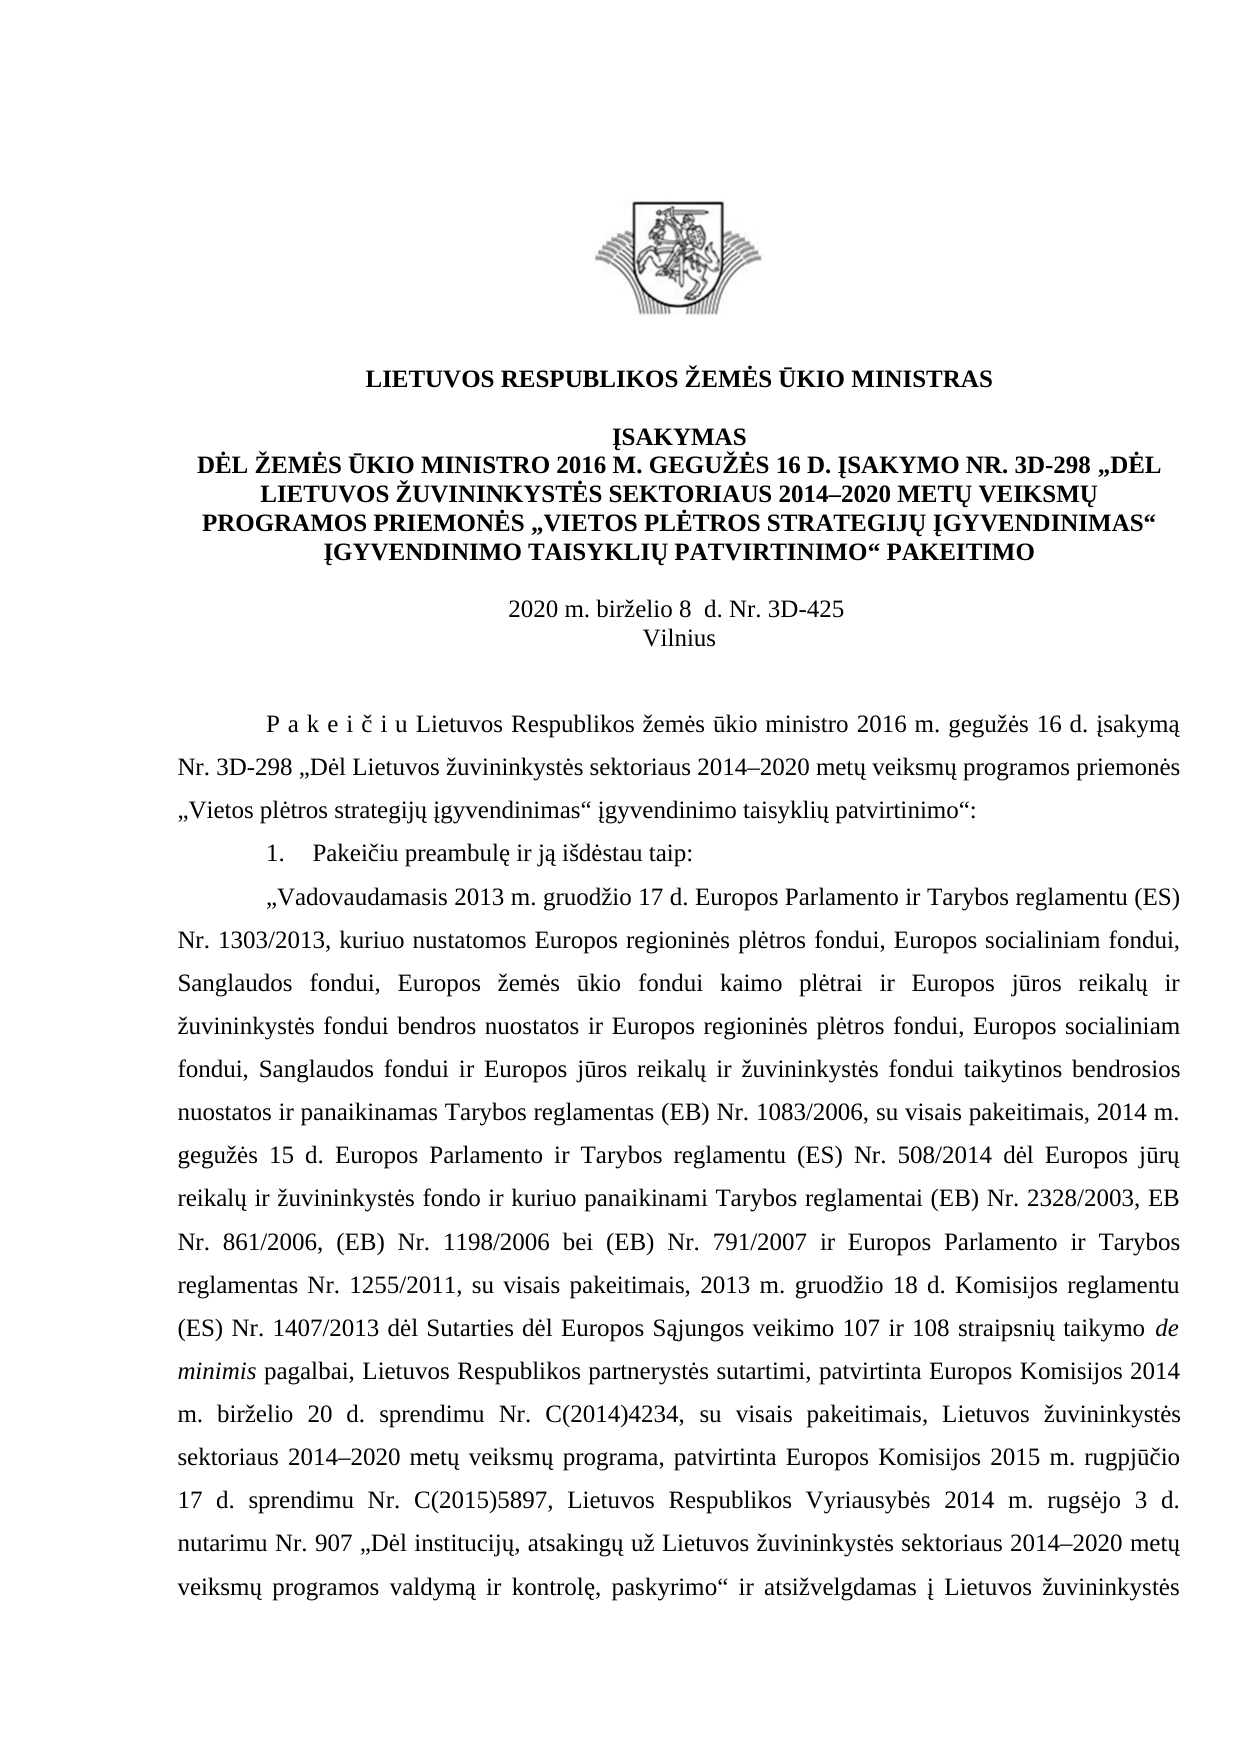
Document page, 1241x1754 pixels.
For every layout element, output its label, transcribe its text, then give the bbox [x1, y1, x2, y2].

text LIETUVOS RESPUBLIKOS ŽEMĖS ŪKIO MINISTRAS [177, 364, 1181, 393]
text DĖL ŽEMĖS ŪKIO MINISTRO 2016 M. GEGUŽĖS 16 D. ĮSAKYMO NR. 3D-298 „DĖL LIETUVOS ŽUVININKYSTĖS SEKTORIAUS 2014–2020 METŲ VEIKSMŲ PROGRAMOS PRIEMONĖS „VIETOS PLĖTROS STRATEGIJŲ ĮGYVENDINIMAS“ ĮGYVENDINIMO TAISYKLIŲ PATVIRTINIMO“ PAKEITIMO [177, 450, 1181, 565]
text 1. Pakeičiu preambulę ir ją išdėstau taip: [177, 838, 1181, 867]
text ĮSAKYMAS [177, 422, 1181, 450]
text 2020 m. birželio 8 d. Nr. 3D-425 [177, 594, 1181, 623]
text „Vadovaudamasis 2013 m. gruodžio 17 d. Europos Parlamento ir Tarybos reglamentu (ES) Nr. 1303/2013, kuriuo nustatomos Europos regioninės plėtros fondui, Europos socialiniam fondui, Sanglaudos fondui, Europos žemės ūkio fondui kaimo plėtrai ir Europos jūros reikalų ir žuvininkystės fondui bendros nuostatos ir Europos regioninės plėtros fondui, Europos socialiniam fondui, Sanglaudos fondui ir Europos jūros reikalų ir žuvininkystės fondui taikytinos bendrosios nuostatos ir panaikinamas Tarybos reglamentas (EB) Nr. 1083/2006, su visais pakeitimais, 2014 m. gegužės 15 d. Europos Parlamento ir Tarybos reglamentu (ES) Nr. 508/2014 dėl Europos jūrų reikalų ir žuvininkystės fondo ir kuriuo panaikinami Tarybos reglamentai (EB) Nr. 2328/2003, EB Nr. 861/2006, (EB) Nr. 1198/2006 bei (EB) Nr. 791/2007 ir Europos Parlamento ir Tarybos reglamentas Nr. 1255/2011, su visais pakeitimais, 2013 m. gruodžio 18 d. Komisijos reglamentu (ES) Nr. 1407/2013 dėl Sutarties dėl Europos Sąjungos veikimo 107 ir 108 straipsnių taikymo de minimis pagalbai, Lietuvos Respublikos partnerystės sutartimi, patvirtinta Europos Komisijos 2014 m. birželio 20 d. sprendimu Nr. C(2014)4234, su visais pakeitimais, Lietuvos žuvininkystės sektoriaus 2014–2020 metų veiksmų programa, patvirtinta Europos Komisijos 2015 m. rugpjūčio 17 d. sprendimu Nr. C(2015)5897, Lietuvos Respublikos Vyriausybės 2014 m. rugsėjo 3 d. nutarimu Nr. 907 „Dėl institucijų, atsakingų už Lietuvos žuvininkystės sektoriaus 2014–2020 metų veiksmų programos valdymą ir kontrolę, paskyrimo“ ir atsižvelgdamas į Lietuvos žuvininkystės [177, 882, 1181, 1600]
text P a k e i č i u Lietuvos Respublikos žemės ūkio ministro 2016 m. gegužės 16 d. įsakymą Nr. 3D-298 „Dėl Lietuvos žuvininkystės sektoriaus 2014–2020 metų veiksmų programos priemonės „Vietos plėtros strategijų įgyvendinimas“ įgyvendinimo taisyklių patvirtinimo“: [177, 709, 1181, 824]
text Vilnius [177, 623, 1181, 652]
